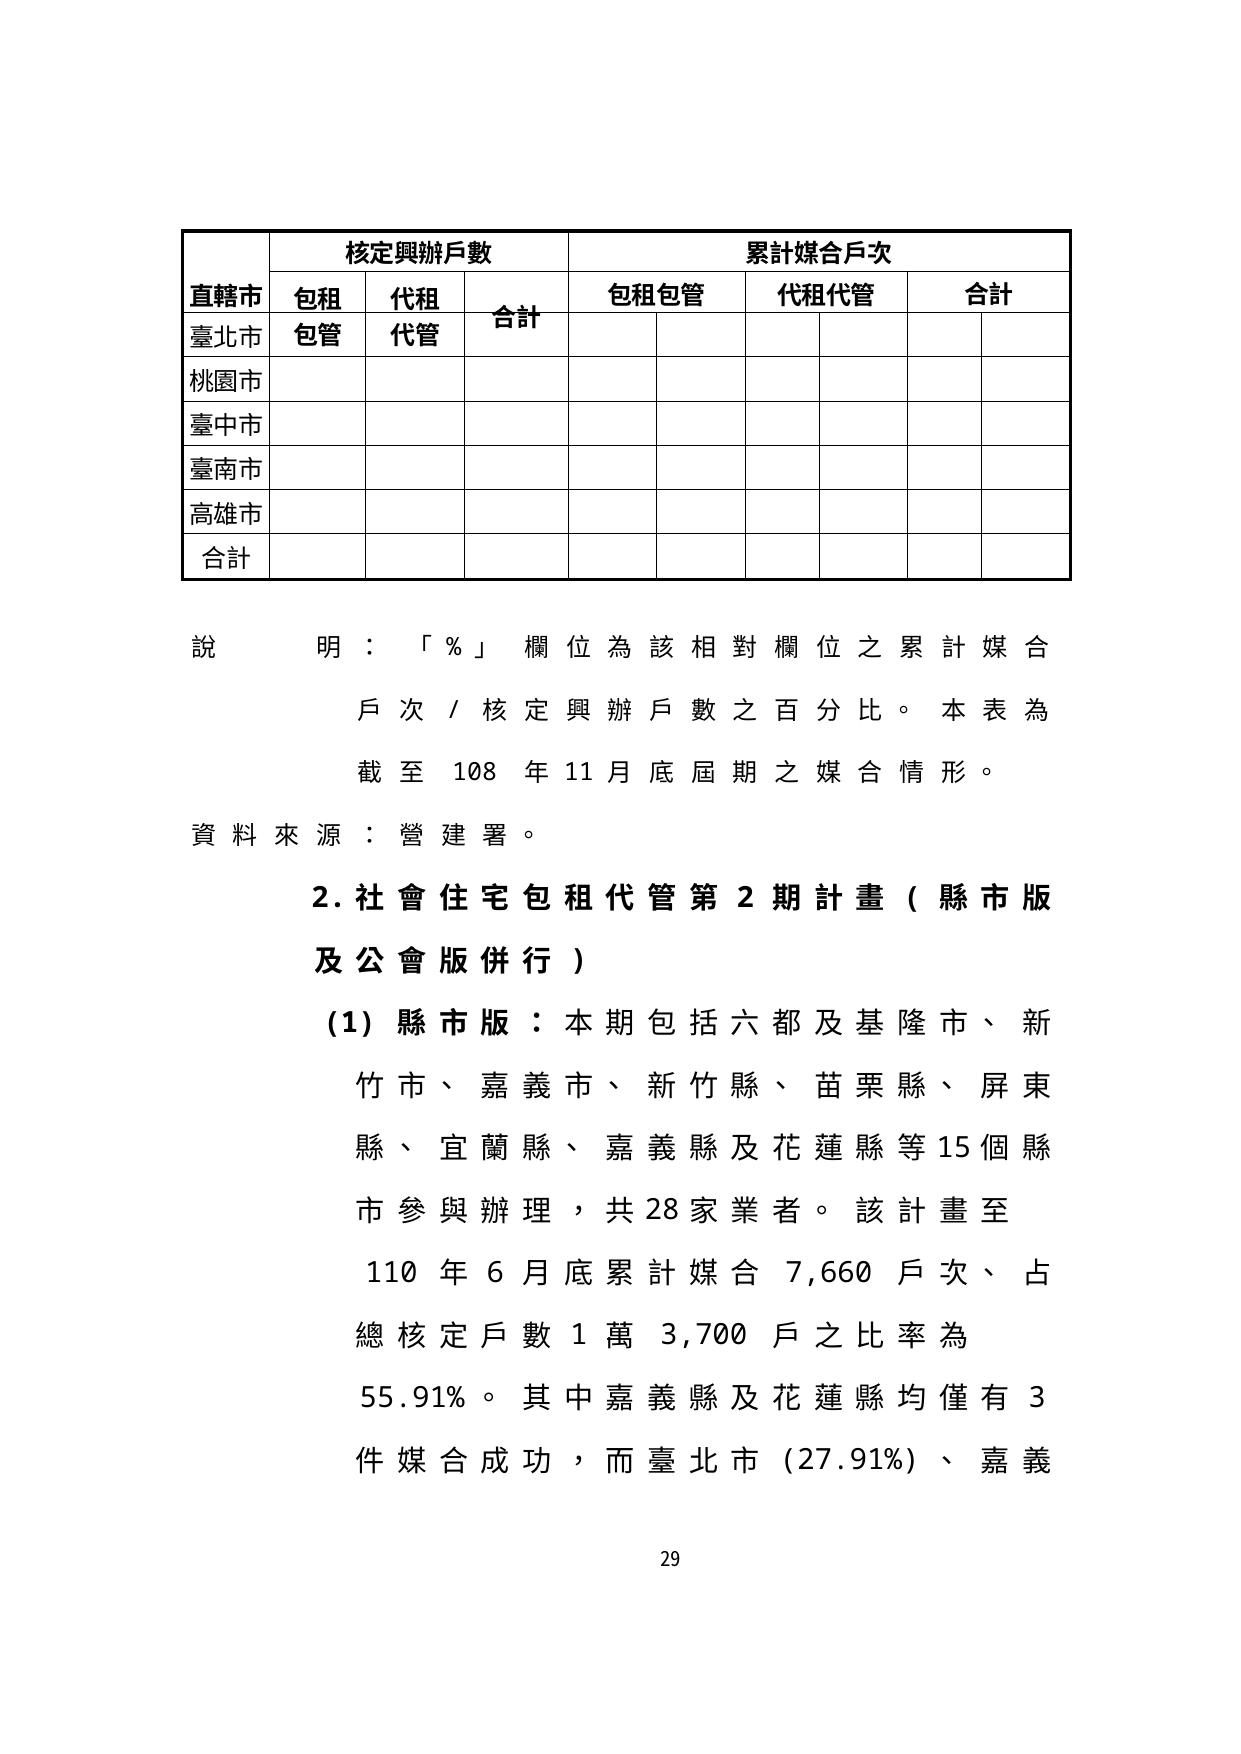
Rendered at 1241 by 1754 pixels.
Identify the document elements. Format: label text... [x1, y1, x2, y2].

table_cell 600 [366, 446, 464, 489]
table_cell 2,200 [465, 313, 568, 356]
table_cell 臺中市 [184, 402, 269, 445]
table_cell 1,163 [908, 402, 981, 445]
table_header 核定興辦戶數 [270, 233, 568, 271]
table_cell 7.50 [657, 446, 745, 489]
table_cell 1,005 [908, 357, 981, 401]
table_cell 840 [569, 313, 656, 356]
table_cell 臺北市 [184, 313, 269, 356]
table_cell 包租 包管 [270, 272, 365, 312]
table_cell 1,200 [465, 446, 568, 489]
table_cell 1,200 [270, 357, 365, 401]
table_cell 280 [366, 490, 464, 533]
table_cell 147 [746, 490, 819, 533]
table_cell 53.00 [982, 313, 1069, 356]
text 說 明：「%」欄位為該相對欄位之累計媒合戶次/核定興辦戶數之百分比。本表為截至108年11月底屆期之媒合情形。 [183, 604, 1058, 792]
table_cell 73.75 [820, 357, 907, 401]
table_cell 295 [746, 357, 819, 401]
table_cell 35 [569, 402, 656, 445]
table_cell 68.39 [982, 490, 1069, 533]
text 資料來源：營建署。 [183, 792, 1058, 854]
table_cell 1,128 [746, 402, 819, 445]
table_cell 52.50 [820, 490, 907, 533]
text (1)縣市版：本期包括六都及基隆市、新竹市、嘉義市、新竹縣、苗栗縣、屏東縣、宜蘭縣、嘉義縣及花蓮縣等15個縣市參與辦理，共28家業者。該計畫至110年6月底累計媒合7,660戶次、占總核定戶數1萬3,700戶之比率為55.91%。其中嘉義縣及花蓮縣均僅有3件媒合成功，而臺北市(27.91%)、嘉義 [301, 979, 1058, 1479]
table_cell 47.44 [657, 534, 745, 578]
table_cell 75.93 [657, 490, 745, 533]
table_cell 代租 代管 [366, 272, 464, 312]
table_cell 5,157 [908, 534, 981, 578]
table_cell 4.38 [657, 402, 745, 445]
table_cell 326 [746, 313, 819, 356]
table_cell 448 [569, 490, 656, 533]
table_header 直轄市 [184, 233, 269, 312]
table_cell 代租代管 [746, 272, 907, 312]
text 2.社會住宅包租代管第2期計畫(縣市版及公會版併行) [271, 854, 1058, 979]
table_cell 4,280 [366, 534, 464, 578]
table_cell 590 [270, 490, 365, 533]
table_cell 29.64 [820, 313, 907, 356]
table_cell 臺南市 [184, 446, 269, 489]
table_cell 72.69 [982, 402, 1069, 445]
table_cell 1,600 [465, 402, 568, 445]
table_cell 595 [908, 490, 981, 533]
table_cell 1,600 [465, 357, 568, 401]
table_cell 600 [270, 446, 365, 489]
table_cell 400 [366, 357, 464, 401]
table_cell 包租包管 [569, 272, 745, 312]
table_cell 322 [908, 446, 981, 489]
table_cell 2,557 [569, 534, 656, 578]
table_cell 45 [569, 446, 656, 489]
table_cell 277 [746, 446, 819, 489]
table_cell 2,600 [746, 534, 819, 578]
table_cell 1,100 [270, 313, 365, 356]
table_cell 141.00 [820, 402, 907, 445]
table_cell 合計 [908, 272, 1069, 312]
table_cell 5,390 [270, 534, 365, 578]
table_cell 59.17 [657, 357, 745, 401]
table_cell 62.81 [982, 357, 1069, 401]
table_cell 76.36 [657, 313, 745, 356]
table_cell 800 [270, 402, 365, 445]
table_header 累計媒合戶次 [569, 233, 1069, 271]
table_cell 870 [465, 490, 568, 533]
table_cell 合計 [184, 534, 269, 578]
table_cell 9,670 [465, 534, 568, 578]
table_cell [465, 272, 568, 312]
table_cell 46.17 [820, 446, 907, 489]
table_cell 高雄市 [184, 490, 269, 533]
table_cell 60.75 [820, 534, 907, 578]
table_cell 桃園市 [184, 357, 269, 401]
table_cell 800 [366, 402, 464, 445]
table_cell 26.83 [982, 446, 1069, 489]
table_cell 710 [569, 357, 656, 401]
table_cell 1,166 [908, 313, 981, 356]
table_cell 1,100 [366, 313, 464, 356]
table_cell 53.33 [982, 534, 1069, 578]
